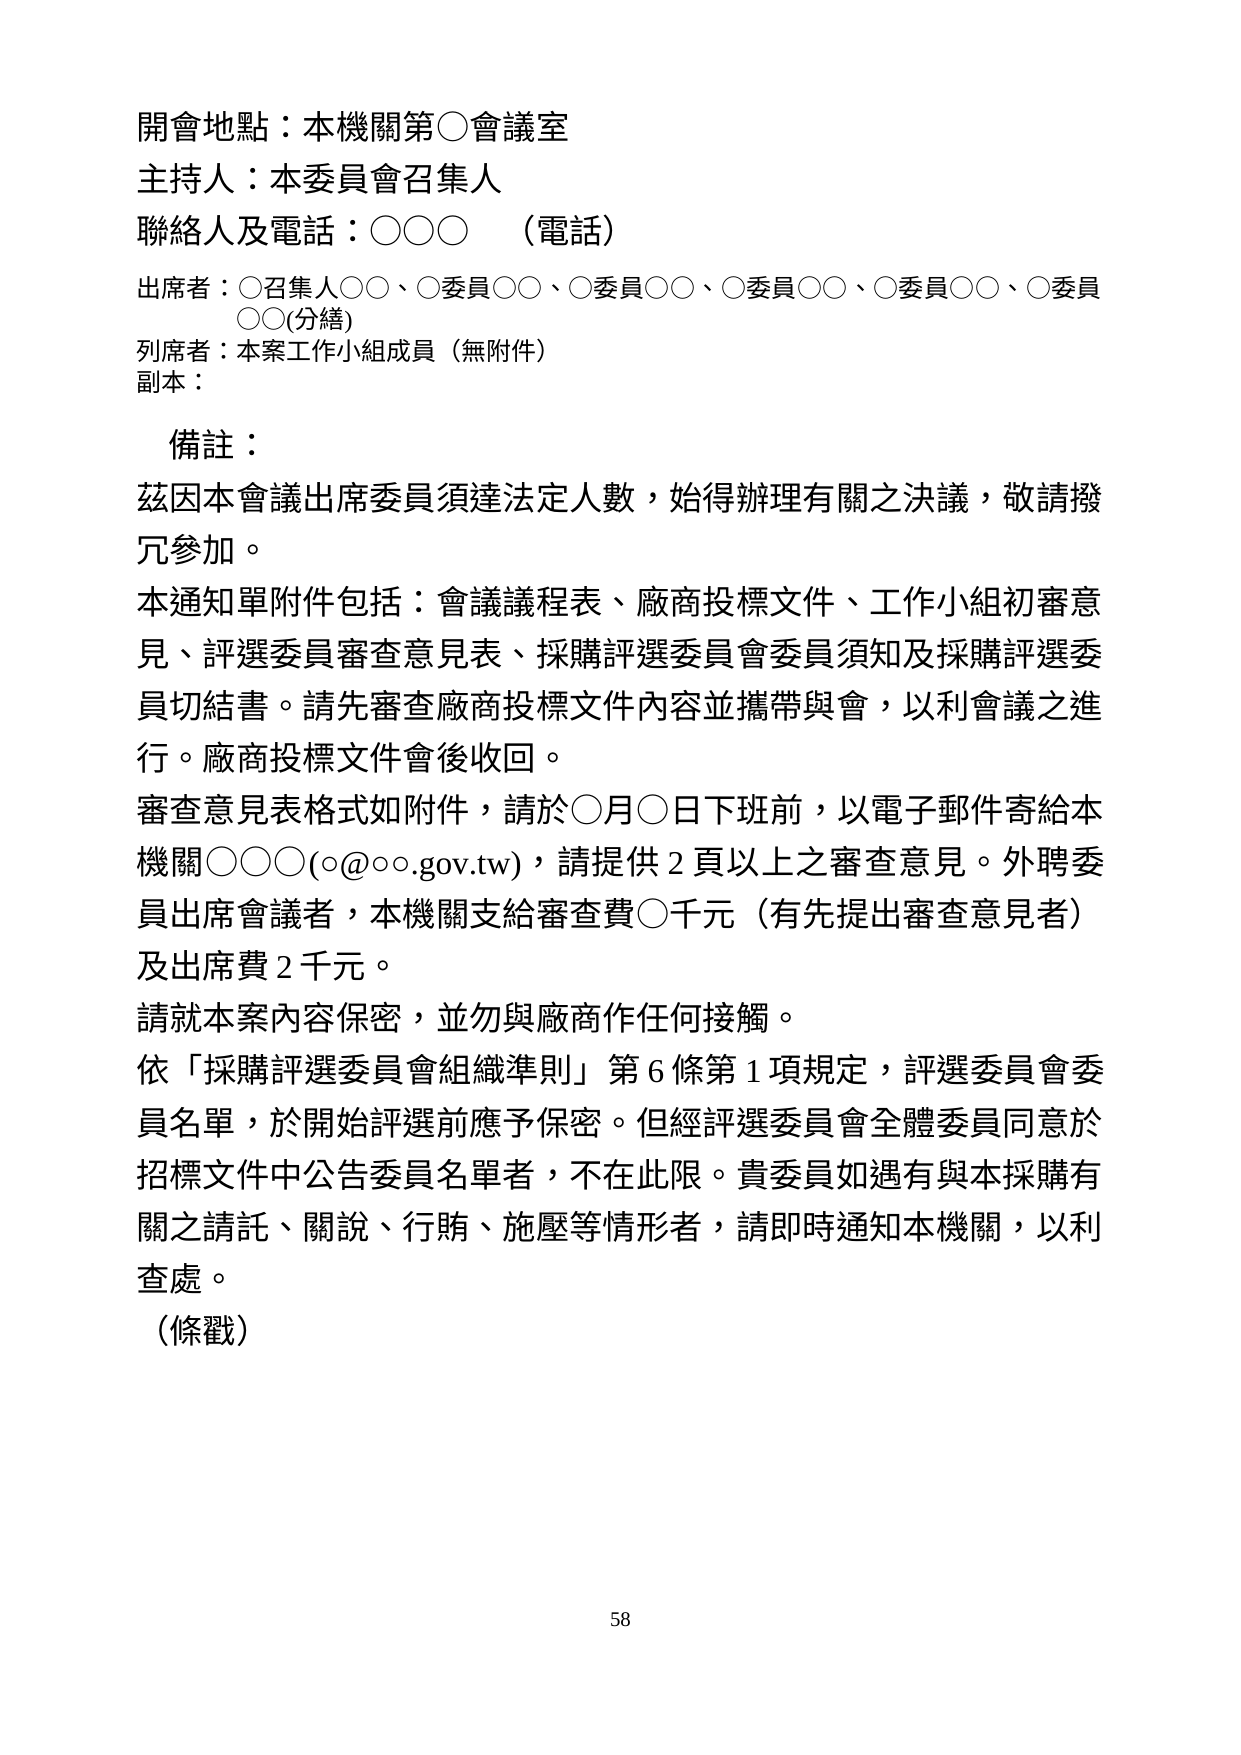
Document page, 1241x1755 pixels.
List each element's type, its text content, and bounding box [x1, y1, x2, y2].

text 茲因本會議出席委員須達法定人數，始得辦理有關之決議，敬請撥冗參加。 [136, 468, 1104, 572]
text 出席者：○召集人○○、○委員○○、○委員○○、○委員○○、○委員○○、○委員○○(分繕) [136, 272, 1104, 335]
text 本通知單附件包括：會議議程表、廠商投標文件、工作小組初審意見、評選委員審查意見表、採購評選委員會委員須知及採購評選委員切結書。請先審查廠商投標文件內容並攜帶與會，以利會議之進行。廠商投標文件會後收回。 [136, 572, 1104, 781]
text 列席者：本案工作小組成員（無附件） [136, 335, 1104, 366]
text 開會地點：本機關第○會議室 [136, 97, 1104, 149]
text （條戳） [136, 1302, 1104, 1354]
text 審查意見表格式如附件，請於○月○日下班前，以電子郵件寄給本機關○○○(○@○○.gov.tw)，請提供2頁以上之審查意見。外聘委員出席會議者，本機關支給審查費○千元（有先提出審查意見者）及出席費2千元。 [136, 781, 1104, 989]
text 副本： [136, 366, 1104, 397]
text 請就本案內容保密，並勿與廠商作任何接觸。 [136, 989, 1104, 1041]
text 備註： [168, 416, 1104, 468]
text 依「採購評選委員會組織準則」第6條第1項規定，評選委員會委員名單，於開始評選前應予保密。但經評選委員會全體委員同意於招標文件中公告委員名單者，不在此限。貴委員如遇有與本採購有關之請託、關說、行賄、施壓等情形者，請即時通知本機關，以利查處。 [136, 1041, 1104, 1302]
text 聯絡人及電話：○○○ （電話） [136, 202, 1104, 254]
text 主持人：本委員會召集人 [136, 149, 1104, 202]
